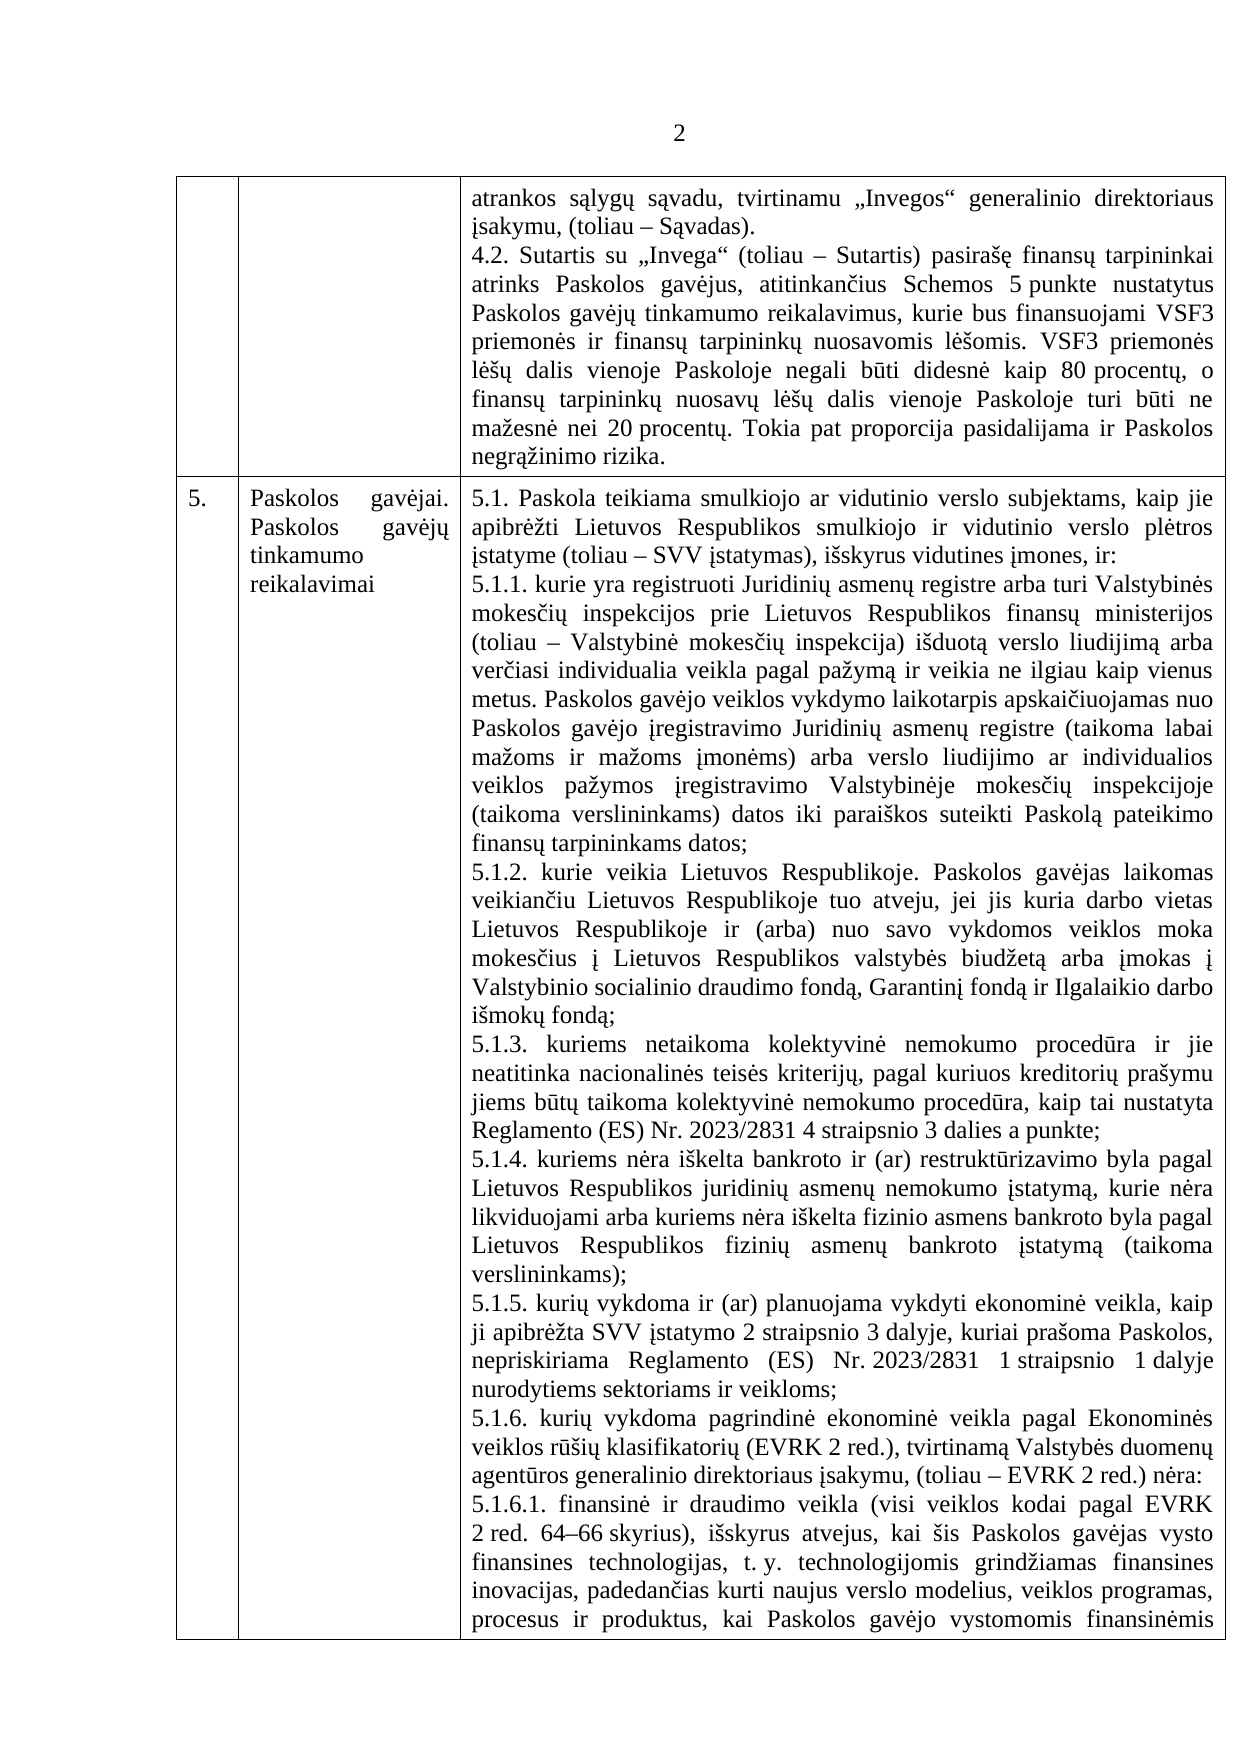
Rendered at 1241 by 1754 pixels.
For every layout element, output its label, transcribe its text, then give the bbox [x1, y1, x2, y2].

table_cell 5. [177, 477, 238, 1639]
table_cell atrankos sąlygų sąvadu, tvirtinamu „Invegos“ generalinio direktoriaus įsakymu, (toliau – Sąvadas). 4.2. Sutartis su „Invega“ (toliau – Sutartis) pasirašę finansų tarpininkai atrinks Paskolos gavėjus, atitinkančius Schemos 5 punkte nustatytus Paskolos gavėjų tinkamumo reikalavimus, kurie bus finansuojami VSF3 priemonės ir finansų tarpininkų nuosavomis lėšomis. VSF3 priemonės lėšų dalis vienoje Paskoloje negali būti didesnė kaip 80 procentų, o finansų tarpininkų nuosavų lėšų dalis vienoje Paskoloje turi būti ne mažesnė nei 20 procentų. Tokia pat proporcija pasidalijama ir Paskolos negrąžinimo rizika. [461, 177, 1225, 476]
table_cell [239, 177, 460, 476]
table_cell [177, 177, 238, 476]
table_cell 5.1. Paskola teikiama smulkiojo ar vidutinio verslo subjektams, kaip jie apibrėžti Lietuvos Respublikos smulkiojo ir vidutinio verslo plėtros įstatyme (toliau – SVV įstatymas), išskyrus vidutines įmones, ir: 5.1.1. kurie yra registruoti Juridinių asmenų registre arba turi Valstybinės mokesčių inspekcijos prie Lietuvos Respublikos finansų ministerijos (toliau – Valstybinė mokesčių inspekcija) išduotą verslo liudijimą arba verčiasi individualia veikla pagal pažymą ir veikia ne ilgiau kaip vienus metus. Paskolos gavėjo veiklos vykdymo laikotarpis apskaičiuojamas nuo Paskolos gavėjo įregistravimo Juridinių asmenų registre (taikoma labai mažoms ir mažoms įmonėms) arba verslo liudijimo ar individualios veiklos pažymos įregistravimo Valstybinėje mokesčių inspekcijoje (taikoma verslininkams) datos iki paraiškos suteikti Paskolą pateikimo finansų tarpininkams datos; 5.1.2. kurie veikia Lietuvos Respublikoje. Paskolos gavėjas laikomas veikiančiu Lietuvos Respublikoje tuo atveju, jei jis kuria darbo vietas Lietuvos Respublikoje ir (arba) nuo savo vykdomos veiklos moka mokesčius į Lietuvos Respublikos valstybės biudžetą arba įmokas į Valstybinio socialinio draudimo fondą, Garantinį fondą ir Ilgalaikio darbo išmokų fondą; 5.1.3. kuriems netaikoma kolektyvinė nemokumo procedūra ir jie neatitinka nacionalinės teisės kriterijų, pagal kuriuos kreditorių prašymu jiems būtų taikoma kolektyvinė nemokumo procedūra, kaip tai nustatyta Reglamento (ES) Nr. 2023/2831 4 straipsnio 3 dalies a punkte; 5.1.4. kuriems nėra iškelta bankroto ir (ar) restruktūrizavimo byla pagal Lietuvos Respublikos juridinių asmenų nemokumo įstatymą, kurie nėra likviduojami arba kuriems nėra iškelta fizinio asmens bankroto byla pagal Lietuvos Respublikos fizinių asmenų bankroto įstatymą (taikoma verslininkams); 5.1.5. kurių vykdoma ir (ar) planuojama vykdyti ekonominė veikla, kaip ji apibrėžta SVV įstatymo 2 straipsnio 3 dalyje, kuriai prašoma Paskolos, nepriskiriama Reglamento (ES) Nr. 2023/2831 1 straipsnio 1 dalyje nurodytiems sektoriams ir veikloms; 5.1.6. kurių vykdoma pagrindinė ekonominė veikla pagal Ekonominės veiklos rūšių klasifikatorių (EVRK 2 red.), tvirtinamą Valstybės duomenų agentūros generalinio direktoriaus įsakymu, (toliau – EVRK 2 red.) nėra: 5.1.6.1. finansinė ir draudimo veikla (visi veiklos kodai pagal EVRK 2 red. 64–66 skyrius), išskyrus atvejus, kai šis Paskolos gavėjas vysto finansines technologijas, t. y. technologijomis grindžiamas finansines inovacijas, padedančias kurti naujus verslo modelius, veiklos programas, procesus ir produktus, kai Paskolos gavėjo vystomomis finansinėmis [461, 477, 1225, 1639]
table_cell Paskolos gavėjai. Paskolos gavėjų tinkamumo reikalavimai [239, 477, 460, 1639]
